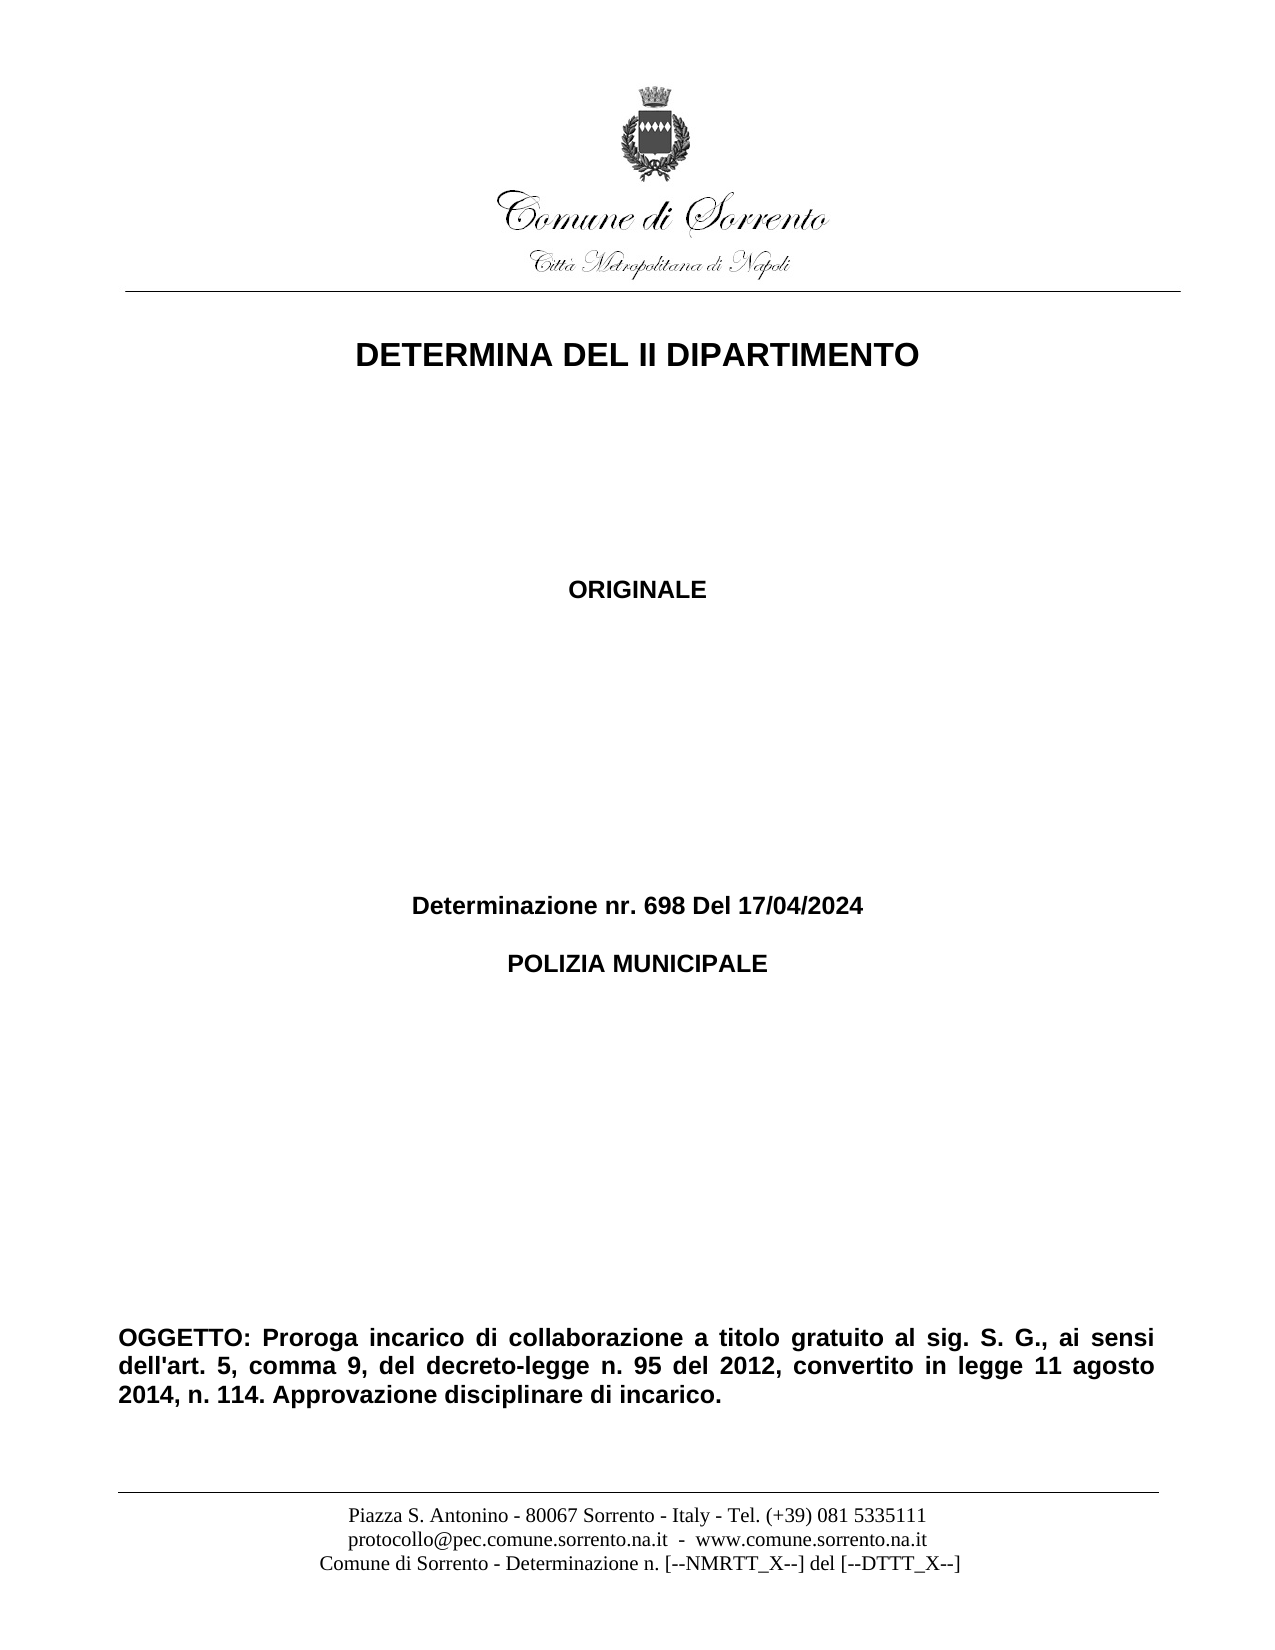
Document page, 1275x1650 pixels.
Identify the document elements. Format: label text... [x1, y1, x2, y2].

text Determinazione nr. 698 Del 17/04/2024 [118, 891, 1157, 920]
text OGGETTO: Proroga incarico di collaborazione a titolo gratuito al sig. S. G., ai sensi dell'art. 5, comma 9, del decreto-legge n. 95 del 2012, convertito in legge 11 agosto 2014, n. 114. Approvazione disciplinare di incarico. [118, 1322, 1157, 1409]
text ORIGINALE [118, 575, 1157, 604]
text DETERMINA DEL II DIPARTIMENTO [118, 335, 1157, 374]
text POLIZIA MUNICIPALE [118, 949, 1157, 977]
